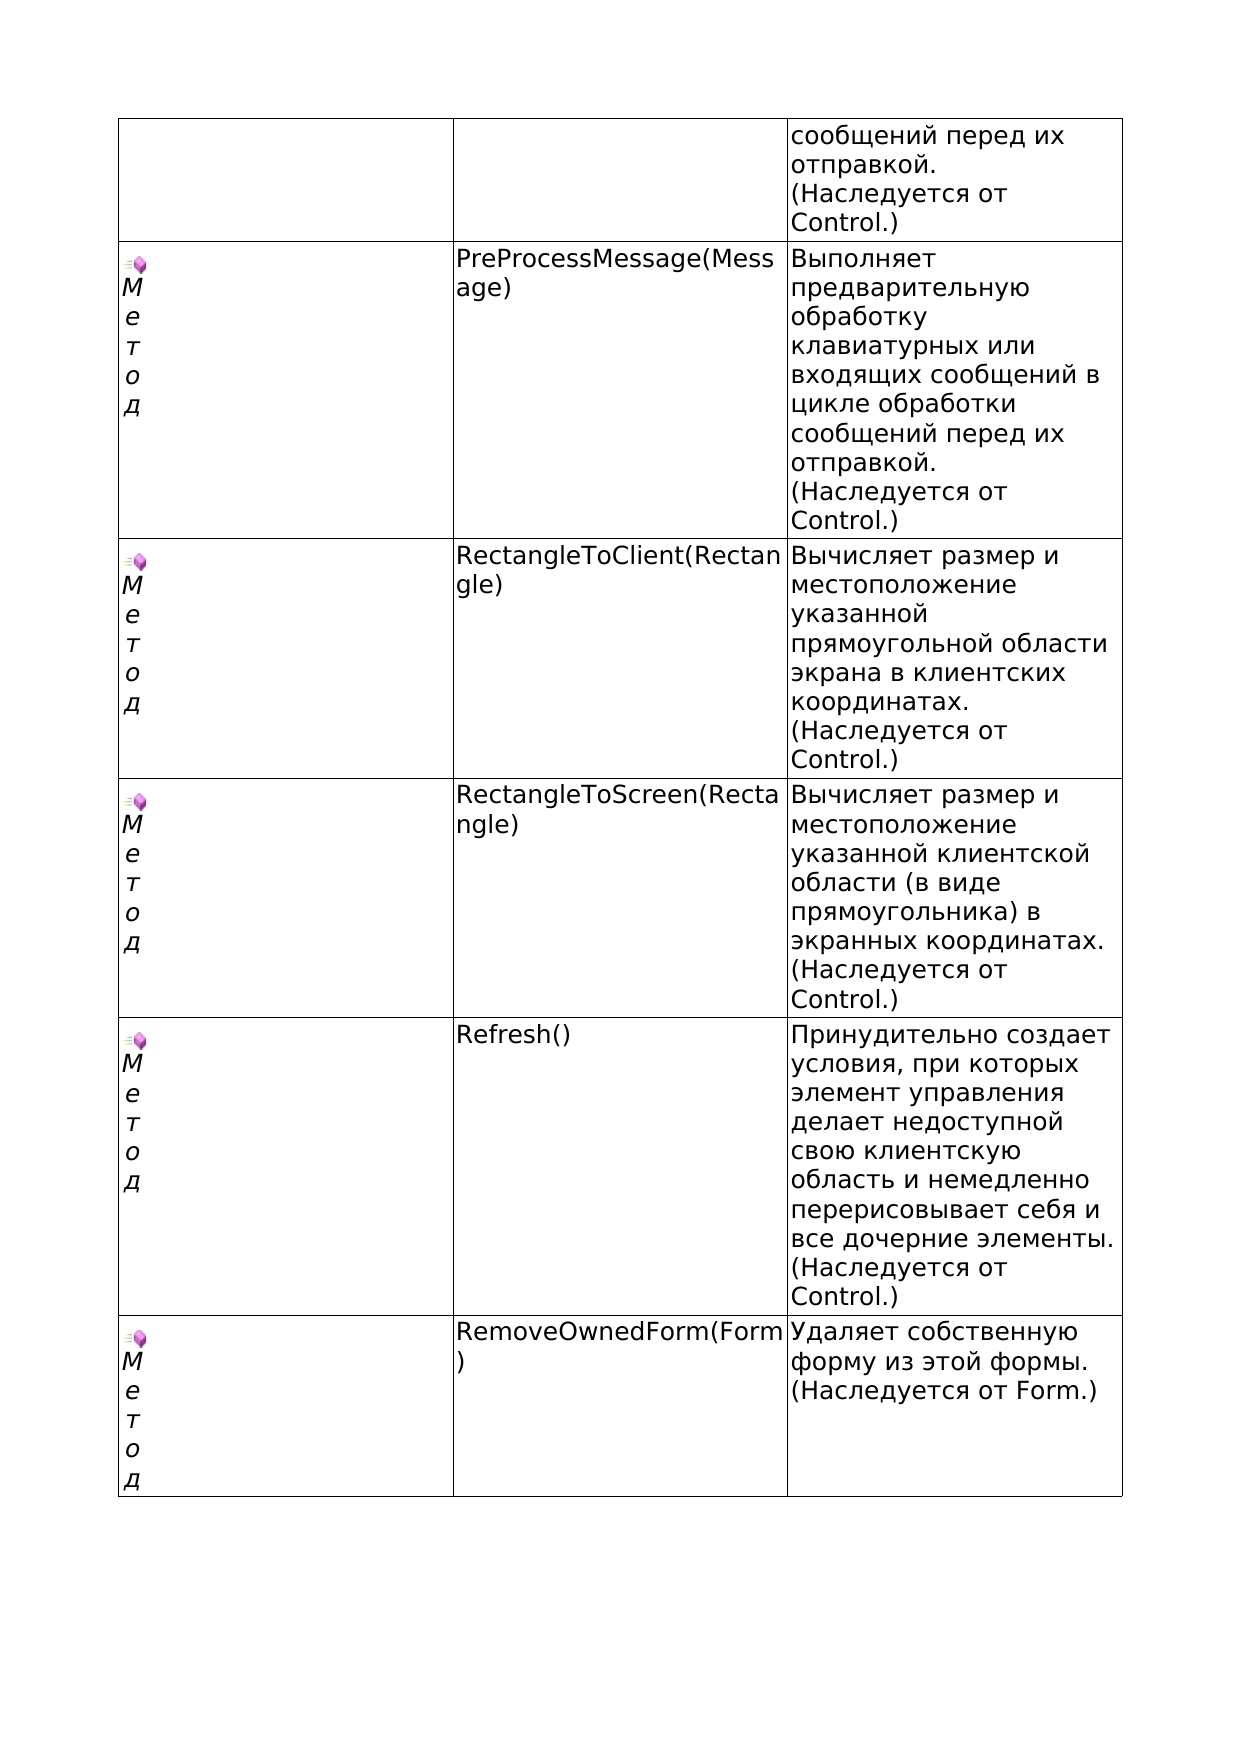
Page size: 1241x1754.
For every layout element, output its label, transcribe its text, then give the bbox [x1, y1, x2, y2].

picture [121, 793, 147, 811]
table_cell RectangleToClient(Rectangle) [454, 539, 787, 778]
table_cell сообщений перед их отправкой. (Наследуется от Control.) [788, 119, 1122, 241]
picture [121, 256, 147, 274]
picture [121, 1330, 147, 1348]
table_cell Refresh() [454, 1018, 787, 1314]
table_cell [119, 539, 453, 778]
table_cell [119, 779, 453, 1017]
table_cell [454, 119, 787, 241]
table_cell [119, 242, 453, 538]
table_cell Удаляет собственную форму из этой формы. (Наследуется от Form.) [788, 1316, 1122, 1496]
picture [121, 553, 147, 571]
table_cell [119, 1316, 453, 1496]
picture [121, 1032, 147, 1050]
table_cell RemoveOwnedForm(Form) [454, 1316, 787, 1496]
table_cell Выполняет предварительную обработку клавиатурных или входящих сообщений в цикле обработки сообщений перед их отправкой. (Наследуется от Control.) [788, 242, 1122, 538]
table_cell Вычисляет размер и местоположение указанной клиентской области (в виде прямоугольника) в экранных координатах. (Наследуется от Control.) [788, 779, 1122, 1017]
table_cell Принудительно создает условия, при которых элемент управления делает недоступной свою клиентскую область и немедленно перерисовывает себя и все дочерние элементы. (Наследуется от Control.) [788, 1018, 1122, 1314]
table_cell [119, 1018, 453, 1314]
table_cell Вычисляет размер и местоположение указанной прямоугольной области экрана в клиентских координатах. (Наследуется от Control.) [788, 539, 1122, 778]
table_cell RectangleToScreen(Rectangle) [454, 779, 787, 1017]
table_cell [119, 119, 453, 241]
table_cell PreProcessMessage(Message) [454, 242, 787, 538]
